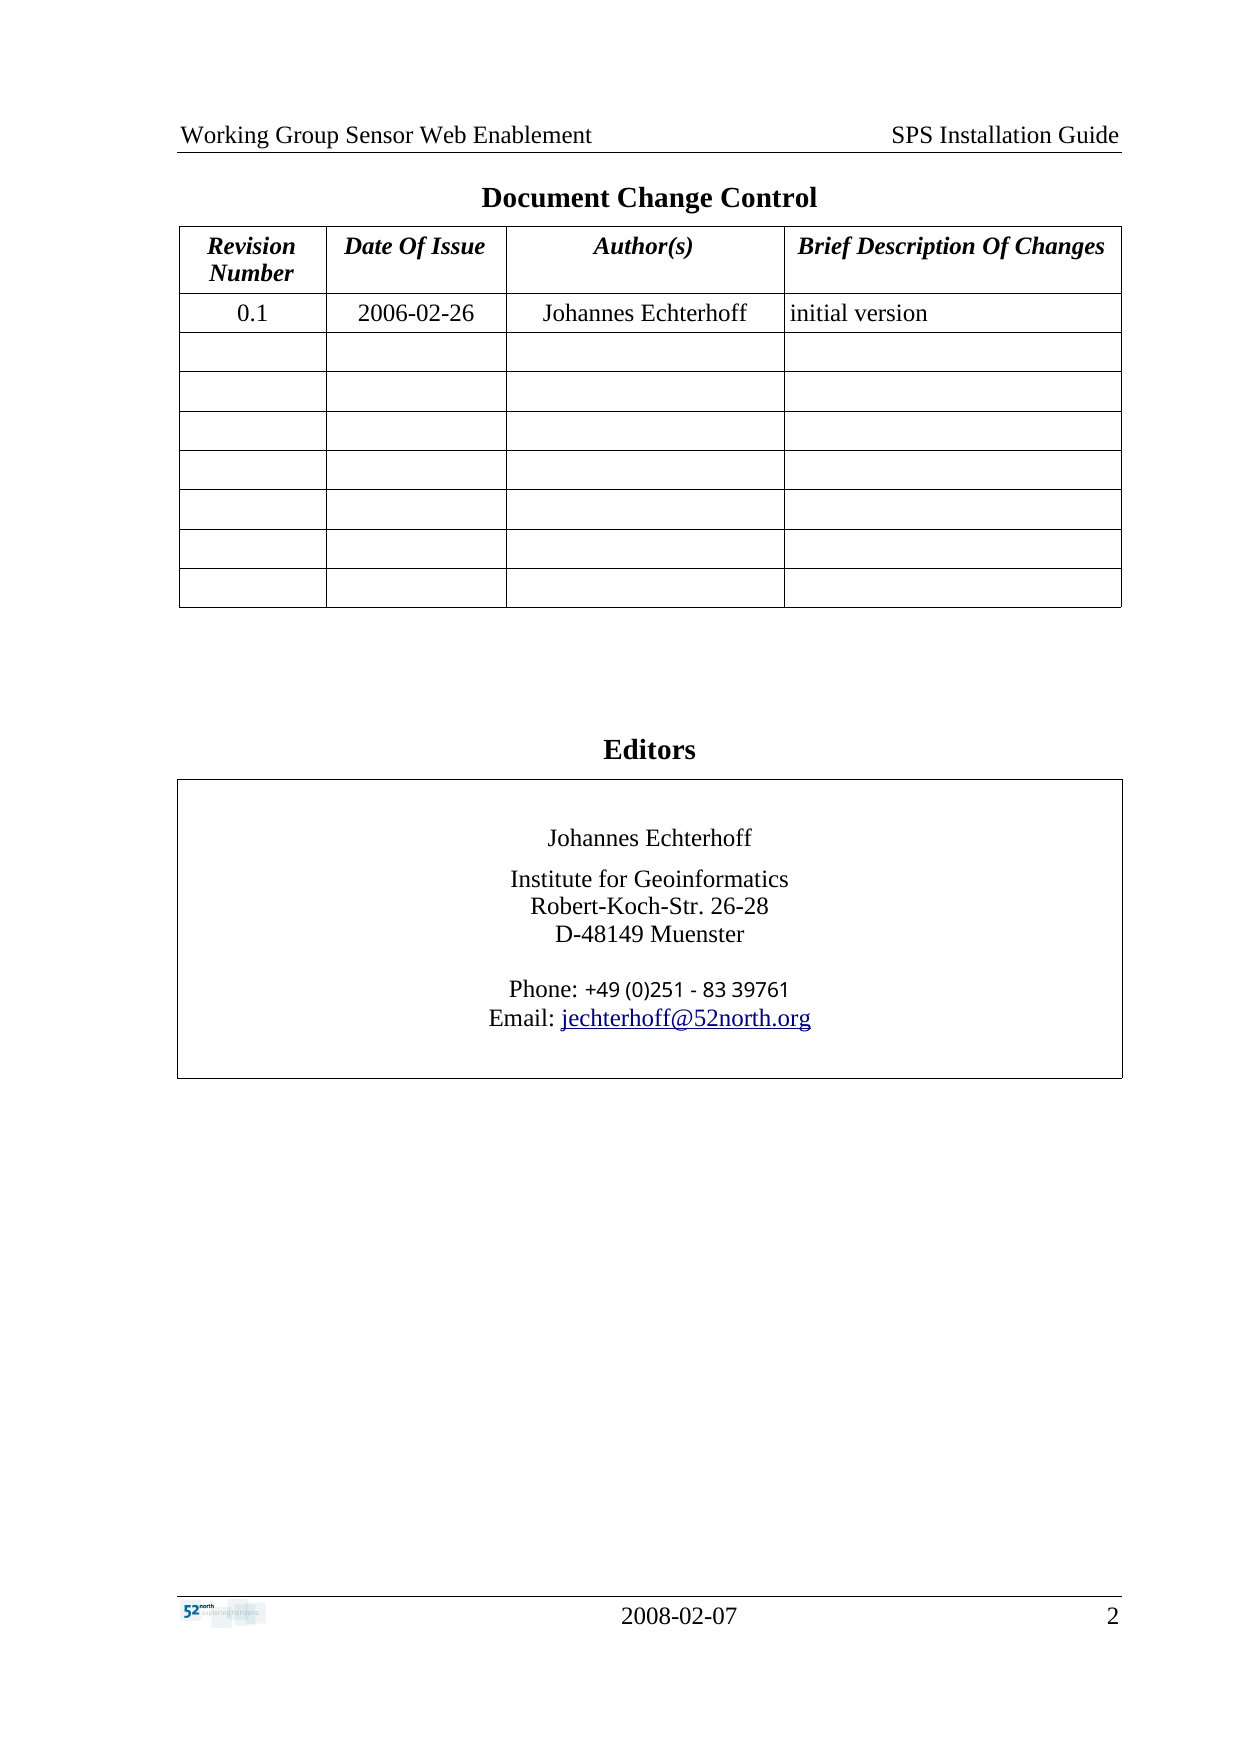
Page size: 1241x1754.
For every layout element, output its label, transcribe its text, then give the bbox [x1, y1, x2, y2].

table_cell [507, 372, 784, 411]
table_header Johannes Echterhoff Institute for Geoinformatics Robert-Koch-Str. 26-28 D-48149 Muenster Phone: +49 (0)251 - 83 39761 Email: jechterhoff@52north.org [178, 780, 1122, 1078]
subtitle Document Change Control [177, 181, 1122, 213]
table_cell [327, 490, 506, 529]
table_cell [785, 333, 1121, 371]
table_header Brief Description Of Changes [785, 227, 1121, 293]
table_cell [327, 569, 506, 607]
table_cell [507, 451, 784, 489]
table_cell [785, 569, 1121, 607]
table_cell [327, 333, 506, 371]
table_cell [180, 569, 326, 607]
table_cell [327, 451, 506, 489]
table_cell [785, 530, 1121, 568]
subtitle Editors [177, 734, 1122, 766]
table_cell 0.1 [180, 294, 326, 332]
table_cell [327, 412, 506, 450]
table_cell [507, 569, 784, 607]
table_cell [180, 490, 326, 529]
table_cell [327, 372, 506, 411]
table_cell [180, 412, 326, 450]
table_cell Johannes Echterhoff [507, 294, 784, 332]
table_header Revision Number [180, 227, 326, 293]
table_cell [785, 372, 1121, 411]
table_cell 2006-02-26 [327, 294, 506, 332]
table_cell [785, 412, 1121, 450]
table_cell [327, 530, 506, 568]
table_cell [180, 333, 326, 371]
table_cell [180, 372, 326, 411]
table_cell [785, 451, 1121, 489]
table_cell [507, 333, 784, 371]
table_cell initial version [785, 294, 1121, 332]
table_header Author(s) [507, 227, 784, 293]
table_cell [180, 451, 326, 489]
table_cell [507, 490, 784, 529]
table_header Date Of Issue [327, 227, 506, 293]
table_cell [785, 490, 1121, 529]
table_cell [180, 530, 326, 568]
picture [180, 1599, 266, 1628]
table_cell [507, 412, 784, 450]
table_cell [507, 530, 784, 568]
